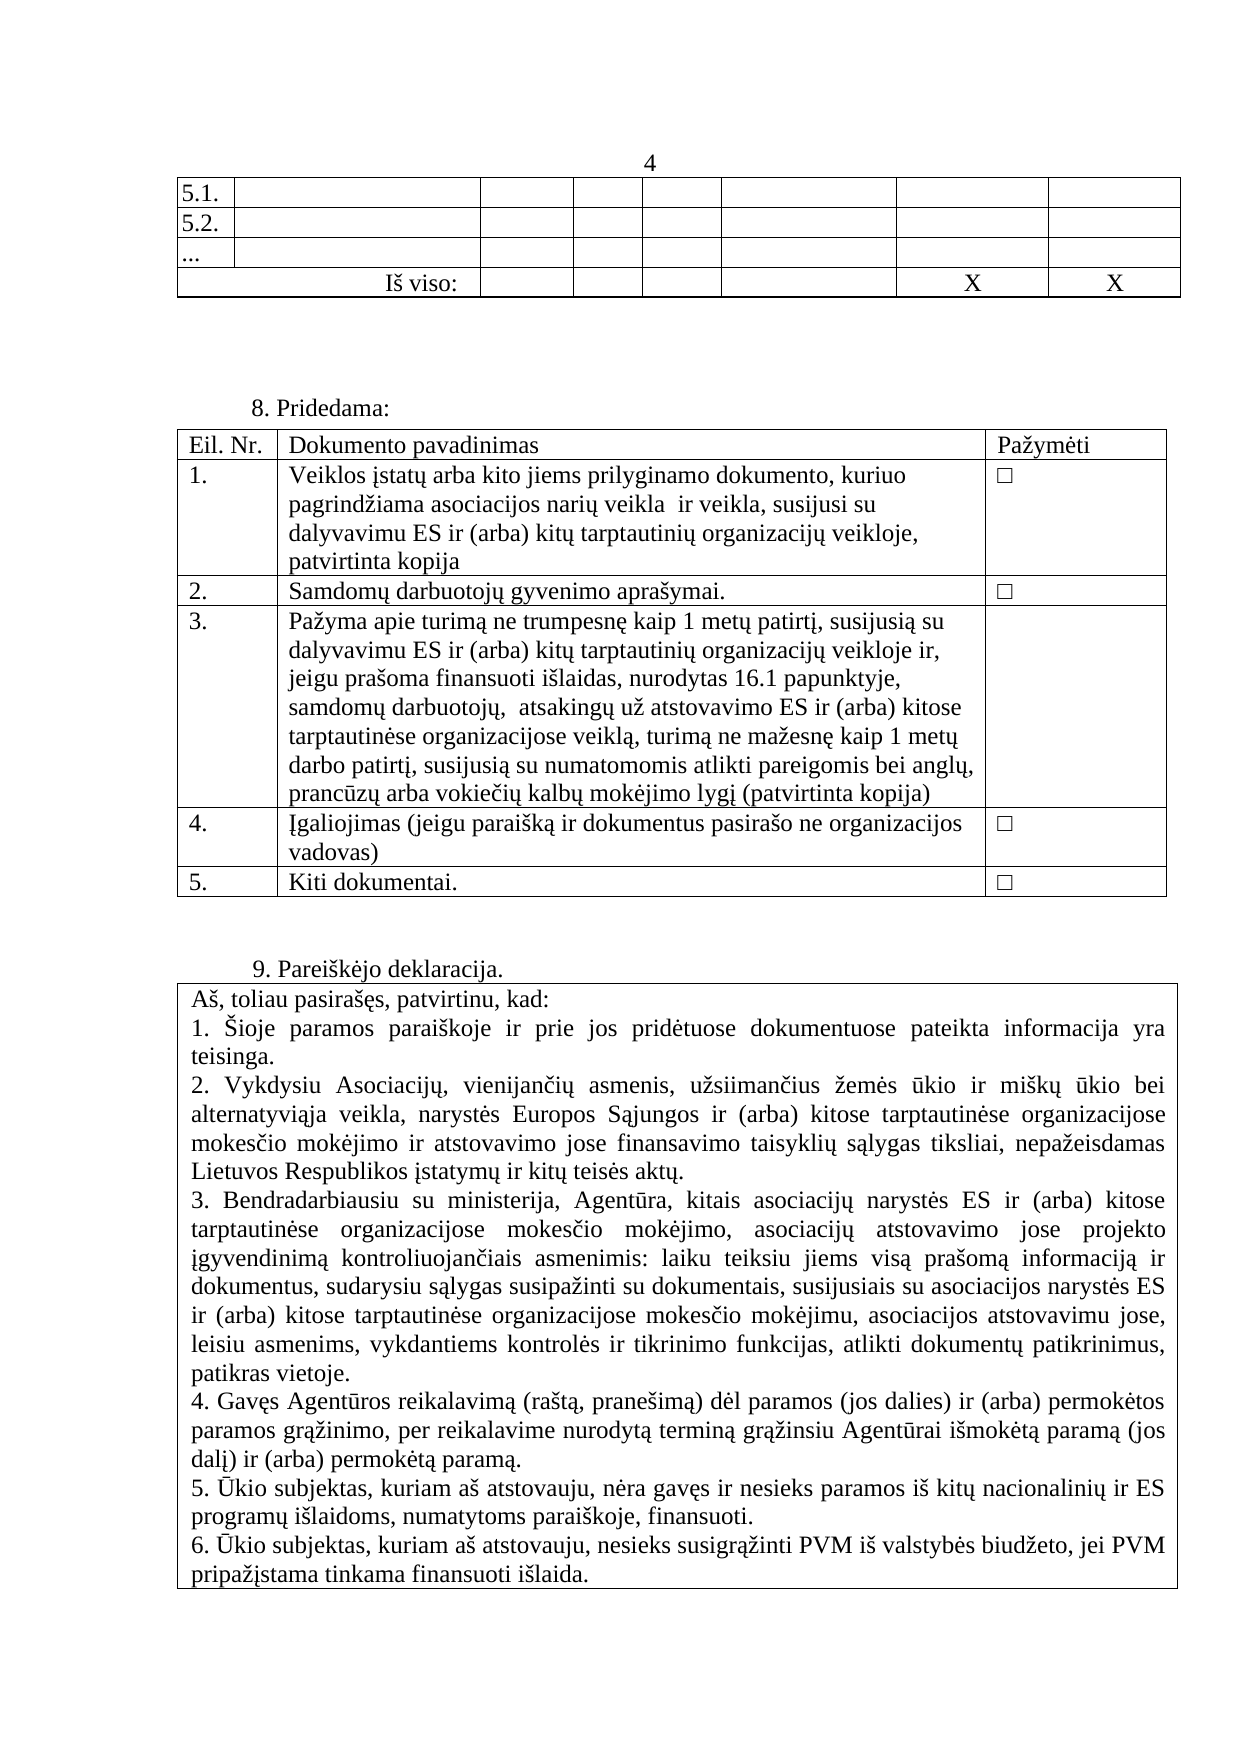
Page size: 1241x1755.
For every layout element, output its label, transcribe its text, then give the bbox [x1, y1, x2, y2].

table_cell 1. [178, 460, 277, 575]
table_cell 4. [178, 808, 277, 866]
table_header Dokumento pavadinimas [278, 430, 985, 459]
table_cell [574, 238, 642, 267]
table_cell Veiklos įstatų arba kito jiems prilyginamo dokumento, kuriuo pagrindžiama asociacijos narių veikla ir veikla, susijusi su dalyvavimu ES ir (arba) kitų tarptautinių organizacijų veikloje, patvirtinta kopija [278, 460, 985, 575]
table_cell Kiti dokumentai. [278, 867, 985, 896]
table_header Pažymėti [986, 430, 1166, 459]
table_cell [481, 178, 573, 207]
table_cell □ [986, 808, 1166, 866]
table_cell 2. [178, 576, 277, 605]
table_cell 3. [178, 606, 277, 807]
table_cell Pažyma apie turimą ne trumpesnę kaip 1 metų patirtį, susijusią su dalyvavimu ES ir (arba) kitų tarptautinių organizacijų veikloje ir, jeigu prašoma finansuoti išlaidas, nurodytas 16.1 papunktyje, samdomų darbuotojų, atsakingų už atstovavimo ES ir (arba) kitose tarptautinėse organizacijose veiklą, turimą ne mažesnę kaip 1 metų darbo patirtį, susijusią su numatomomis atlikti pareigomis bei anglų, prancūzų arba vokiečių kalbų mokėjimo lygį (patvirtinta kopija) [278, 606, 985, 807]
table_cell Samdomų darbuotojų gyvenimo aprašymai. [278, 576, 985, 605]
text 8. Pridedama: [177, 393, 1122, 422]
table_header Eil. Nr. [178, 430, 277, 459]
table_cell [1049, 208, 1180, 237]
table_cell [235, 208, 480, 237]
table_cell [235, 178, 480, 207]
table_cell [481, 268, 573, 296]
table_cell [643, 238, 721, 267]
table_cell X [1049, 268, 1180, 296]
table_cell [574, 178, 642, 207]
text 9. Pareiškėjo deklaracija. [177, 954, 1122, 983]
table_cell ... [178, 238, 234, 267]
table_header Aš, toliau pasirašęs, patvirtinu, kad: 1. Šioje paramos paraiškoje ir prie jos pridėtuose dokumentuose pateikta informacija yra teisinga. 2. Vykdysiu Asociacijų, vienijančių asmenis, užsiimančius žemės ūkio ir miškų ūkio bei alternatyviąja veikla, narystės Europos Sąjungos ir (arba) kitose tarptautinėse organizacijose mokesčio mokėjimo ir atstovavimo jose finansavimo taisyklių sąlygas tiksliai, nepažeisdamas Lietuvos Respublikos įstatymų ir kitų teisės aktų. 3. Bendradarbiausiu su ministerija, Agentūra, kitais asociacijų narystės ES ir (arba) kitose tarptautinėse organizacijose mokesčio mokėjimo, asociacijų atstovavimo jose projekto įgyvendinimą kontroliuojančiais asmenimis: laiku teiksiu jiems visą prašomą informaciją ir dokumentus, sudarysiu sąlygas susipažinti su dokumentais, susijusiais su asociacijos narystės ES ir (arba) kitose tarptautinėse organizacijose mokesčio mokėjimu, asociacijos atstovavimu jose, leisiu asmenims, vykdantiems kontrolės ir tikrinimo funkcijas, atlikti dokumentų patikrinimus, patikras vietoje. 4. Gavęs Agentūros reikalavimą (raštą, pranešimą) dėl paramos (jos dalies) ir (arba) permokėtos paramos grąžinimo, per reikalavime nurodytą terminą grąžinsiu Agentūrai išmokėtą paramą (jos dalį) ir (arba) permokėtą paramą. 5. Ūkio subjektas, kuriam aš atstovauju, nėra gavęs ir nesieks paramos iš kitų nacionalinių ir ES programų išlaidoms, numatytoms paraiškoje, finansuoti. 6. Ūkio subjektas, kuriam aš atstovauju, nesieks susigrąžinti PVM iš valstybės biudžeto, jei PVM pripažįstama tinkama finansuoti išlaida. [178, 984, 1177, 1588]
table_cell [722, 238, 896, 267]
table_cell [481, 238, 573, 267]
table_cell [235, 238, 480, 267]
table_cell [897, 208, 1048, 237]
table_cell [897, 238, 1048, 267]
table_cell □ [986, 867, 1166, 896]
table_cell [722, 178, 896, 207]
table_cell [574, 208, 642, 237]
table_cell X [897, 268, 1048, 296]
table_cell Įgaliojimas (jeigu paraišką ir dokumentus pasirašo ne organizacijos vadovas) [278, 808, 985, 866]
table_cell [986, 606, 1166, 807]
table_cell [643, 208, 721, 237]
table_cell [1049, 238, 1180, 267]
table_cell 5. [178, 867, 277, 896]
table_cell Iš viso: [178, 268, 480, 296]
table_cell [722, 268, 896, 296]
table_cell □ [986, 576, 1166, 605]
table_cell 5.1. [178, 178, 234, 207]
table_cell [722, 208, 896, 237]
table_cell [574, 268, 642, 296]
table_cell 5.2. [178, 208, 234, 237]
table_cell [1049, 178, 1180, 207]
table_cell [643, 268, 721, 296]
table_cell [897, 178, 1048, 207]
table_cell □ [986, 460, 1166, 575]
table_cell [481, 208, 573, 237]
table_cell [643, 178, 721, 207]
